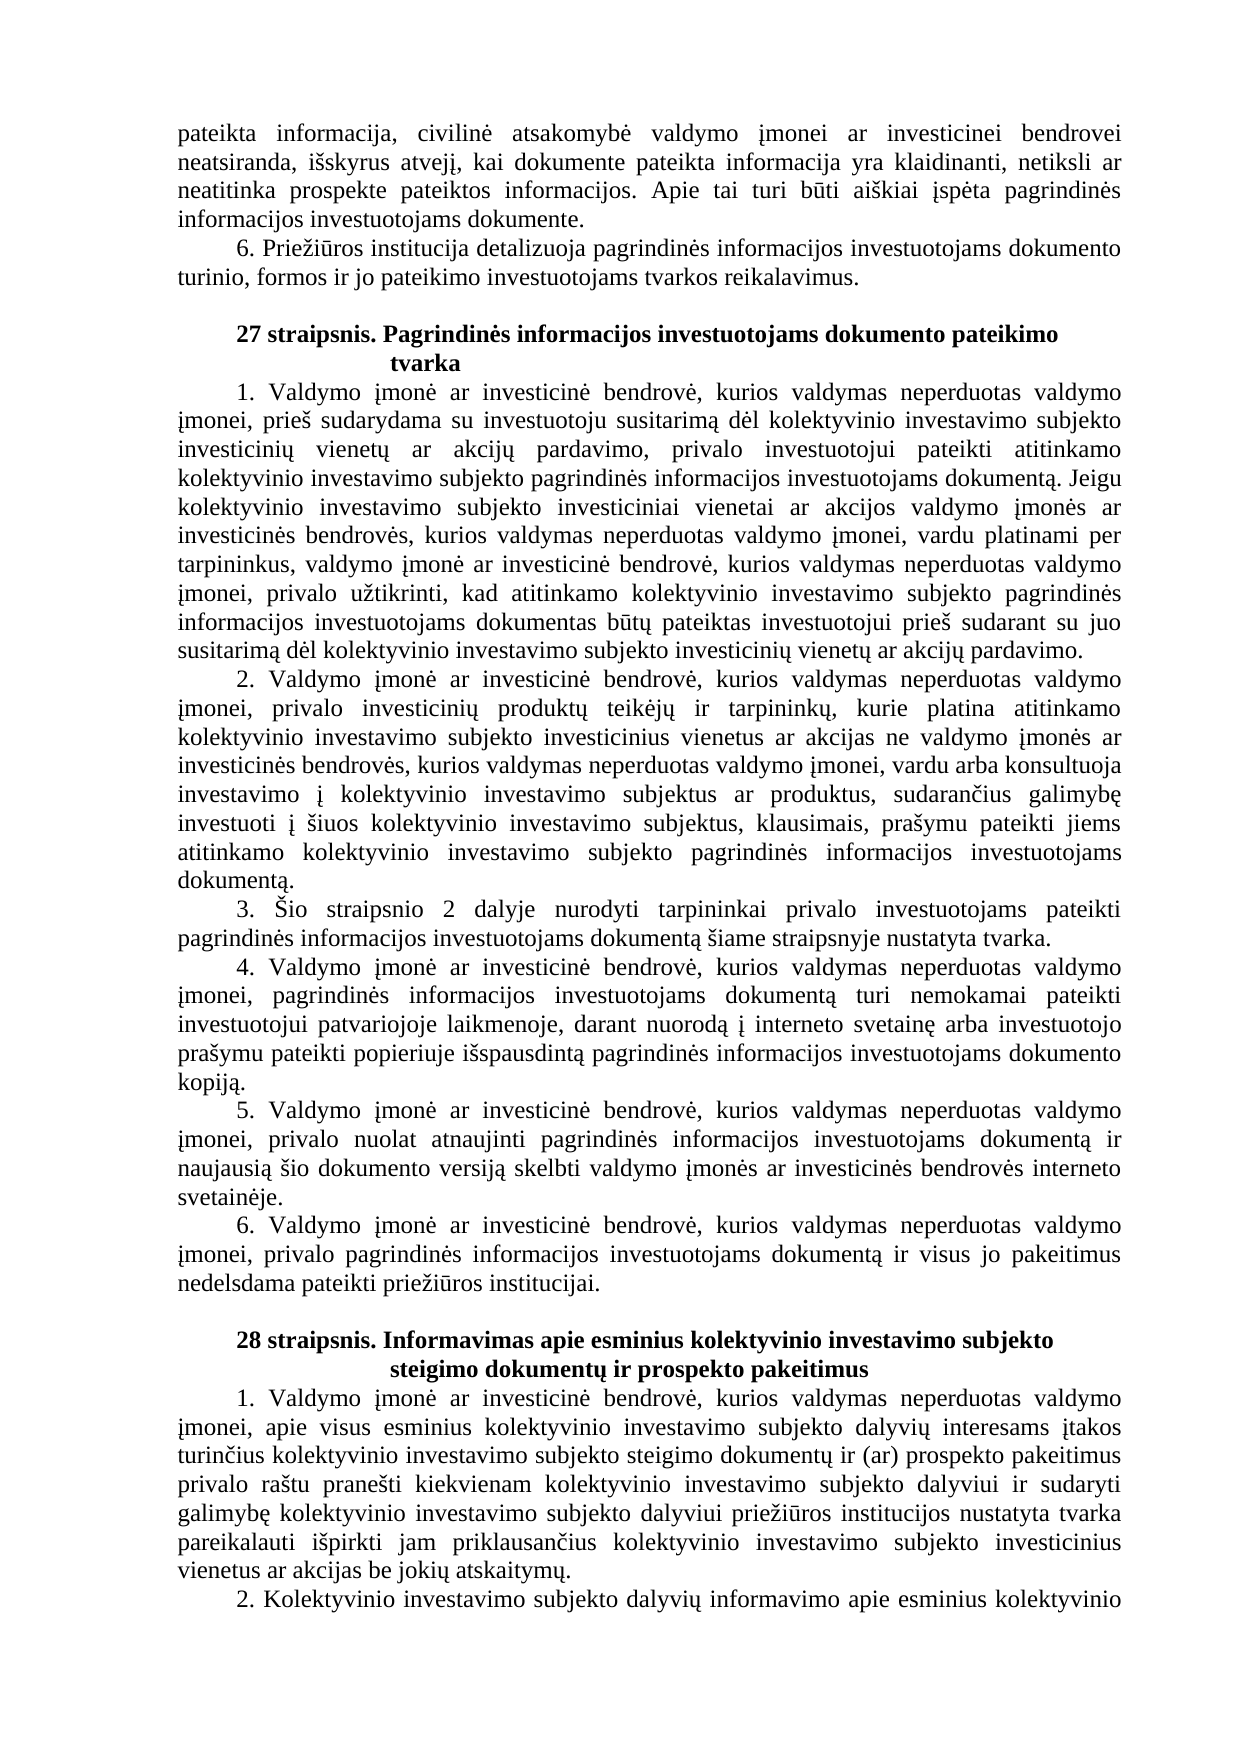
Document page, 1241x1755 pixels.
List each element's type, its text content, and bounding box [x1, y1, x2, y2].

text 27 straipsnis. Pagrindinės informacijos investuotojams dokumento pateikimo tvarka [236, 319, 1122, 377]
text pateikta informacija, civilinė atsakomybė valdymo įmonei ar investicinei bendrovei neatsiranda, išskyrus atvejį, kai dokumente pateikta informacija yra klaidinanti, netiksli ar neatitinka prospekte pateiktos informacijos. Apie tai turi būti aiškiai įspėta pagrindinės informacijos investuotojams dokumente. [177, 118, 1122, 233]
text 2. Valdymo įmonė ar investicinė bendrovė, kurios valdymas neperduotas valdymo įmonei, privalo investicinių produktų teikėjų ir tarpininkų, kurie platina atitinkamo kolektyvinio investavimo subjekto investicinius vienetus ar akcijas ne valdymo įmonės ar investicinės bendrovės, kurios valdymas neperduotas valdymo įmonei, vardu arba konsultuoja investavimo į kolektyvinio investavimo subjektus ar produktus, sudarančius galimybę investuoti į šiuos kolektyvinio investavimo subjektus, klausimais, prašymu pateikti jiems atitinkamo kolektyvinio investavimo subjekto pagrindinės informacijos investuotojams dokumentą. [177, 664, 1122, 894]
text 1. Valdymo įmonė ar investicinė bendrovė, kurios valdymas neperduotas valdymo įmonei, apie visus esminius kolektyvinio investavimo subjekto dalyvių interesams įtakos turinčius kolektyvinio investavimo subjekto steigimo dokumentų ir (ar) prospekto pakeitimus privalo raštu pranešti kiekvienam kolektyvinio investavimo subjekto dalyviui ir sudaryti galimybę kolektyvinio investavimo subjekto dalyviui priežiūros institucijos nustatyta tvarka pareikalauti išpirkti jam priklausančius kolektyvinio investavimo subjekto investicinius vienetus ar akcijas be jokių atskaitymų. [177, 1383, 1122, 1584]
text 6. Valdymo įmonė ar investicinė bendrovė, kurios valdymas neperduotas valdymo įmonei, privalo pagrindinės informacijos investuotojams dokumentą ir visus jo pakeitimus nedelsdama pateikti priežiūros institucijai. [177, 1211, 1122, 1297]
text 6. Priežiūros institucija detalizuoja pagrindinės informacijos investuotojams dokumento turinio, formos ir jo pateikimo investuotojams tvarkos reikalavimus. [177, 233, 1122, 291]
text 28 straipsnis. Informavimas apie esminius kolektyvinio investavimo subjekto steigimo dokumentų ir prospekto pakeitimus [236, 1326, 1122, 1383]
text 2. Kolektyvinio investavimo subjekto dalyvių informavimo apie esminius kolektyvinio [177, 1584, 1122, 1613]
text 3. Šio straipsnio 2 dalyje nurodyti tarpininkai privalo investuotojams pateikti pagrindinės informacijos investuotojams dokumentą šiame straipsnyje nustatyta tvarka. [177, 894, 1122, 952]
text 4. Valdymo įmonė ar investicinė bendrovė, kurios valdymas neperduotas valdymo įmonei, pagrindinės informacijos investuotojams dokumentą turi nemokamai pateikti investuotojui patvariojoje laikmenoje, darant nuorodą į interneto svetainę arba investuotojo prašymu pateikti popieriuje išspausdintą pagrindinės informacijos investuotojams dokumento kopiją. [177, 952, 1122, 1096]
text 5. Valdymo įmonė ar investicinė bendrovė, kurios valdymas neperduotas valdymo įmonei, privalo nuolat atnaujinti pagrindinės informacijos investuotojams dokumentą ir naujausią šio dokumento versiją skelbti valdymo įmonės ar investicinės bendrovės interneto svetainėje. [177, 1096, 1122, 1211]
text 1. Valdymo įmonė ar investicinė bendrovė, kurios valdymas neperduotas valdymo įmonei, prieš sudarydama su investuotoju susitarimą dėl kolektyvinio investavimo subjekto investicinių vienetų ar akcijų pardavimo, privalo investuotojui pateikti atitinkamo kolektyvinio investavimo subjekto pagrindinės informacijos investuotojams dokumentą. Jeigu kolektyvinio investavimo subjekto investiciniai vienetai ar akcijos valdymo įmonės ar investicinės bendrovės, kurios valdymas neperduotas valdymo įmonei, vardu platinami per tarpininkus, valdymo įmonė ar investicinė bendrovė, kurios valdymas neperduotas valdymo įmonei, privalo užtikrinti, kad atitinkamo kolektyvinio investavimo subjekto pagrindinės informacijos investuotojams dokumentas būtų pateiktas investuotojui prieš sudarant su juo susitarimą dėl kolektyvinio investavimo subjekto investicinių vienetų ar akcijų pardavimo. [177, 377, 1122, 664]
